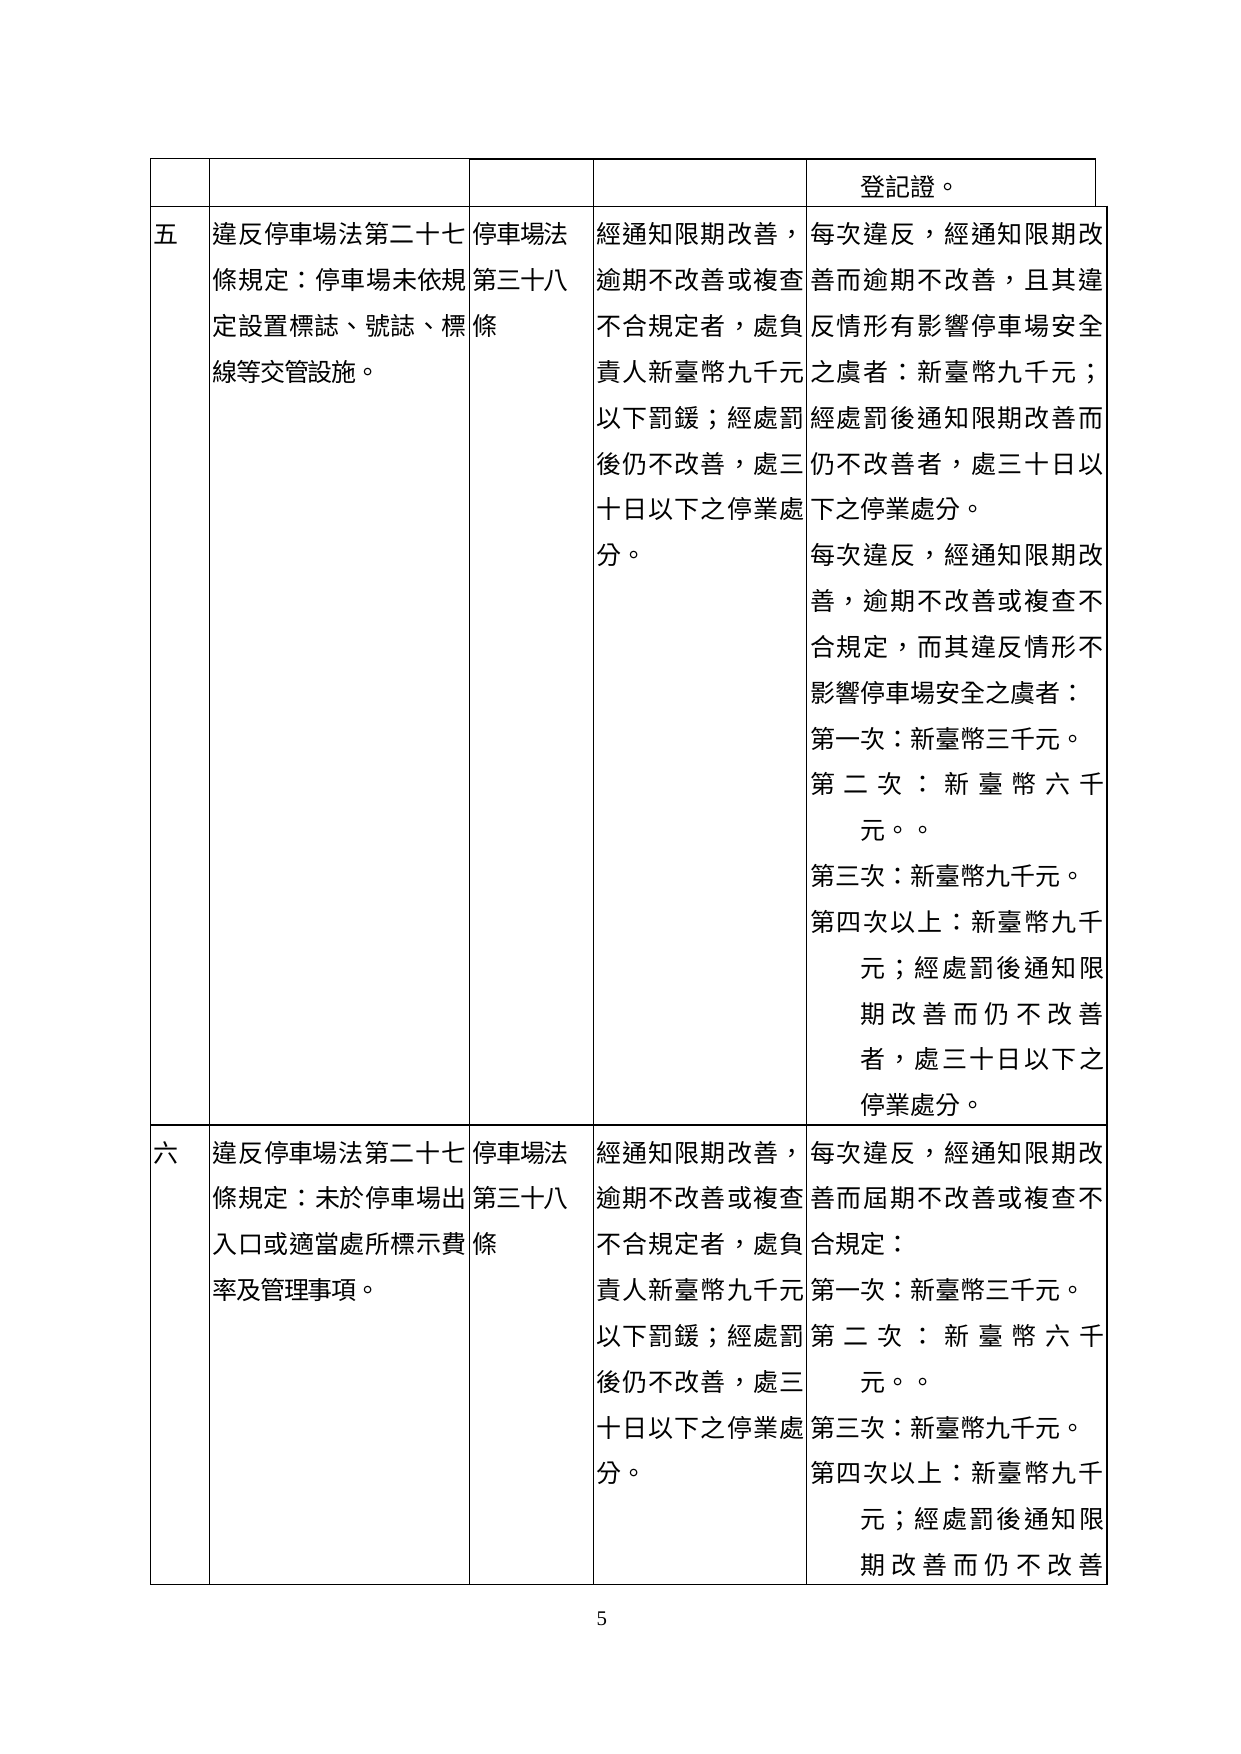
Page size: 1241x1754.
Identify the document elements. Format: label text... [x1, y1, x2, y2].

table_cell [594, 160, 806, 206]
table_cell 每次違反，經通知限期改善而逾期不改善，且其違反情形有影響停車場安全之虞者：新臺幣九千元；經處罰後通知限期改善而仍不改善者，處三十日以下之停業處分。 每次違反，經通知限期改善，逾期不改善或複查不合規定，而其違反情形不影響停車場安全之虞者： 第一次：新臺幣三千元。 第二次：新臺幣六千元。。 第三次：新臺幣九千元。 第四次以上：新臺幣九千元；經處罰後通知限期改善而仍不改善者，處三十日以下之停業處分。 [807, 207, 1106, 1124]
table_cell 經通知限期改善，逾期不改善或複查不合規定者，處負責人新臺幣九千元以下罰鍰；經處罰後仍不改善，處三十日以下之停業處分。 [594, 1126, 806, 1584]
table_cell 六 [151, 1126, 209, 1584]
table_cell 違反停車場法第二十七條規定：停車場未依規定設置標誌、號誌、標線等交管設施。 [210, 207, 469, 1124]
table_cell [1096, 158, 1107, 206]
table_cell 停車場法第三十八條 [470, 1126, 593, 1584]
table_cell 經通知限期改善，逾期不改善或複查不合規定者，處負責人新臺幣九千元以下罰鍰；經處罰後仍不改善，處三十日以下之停業處分。 [594, 207, 806, 1124]
table_cell 登記證。 [807, 160, 1095, 206]
table_cell 五 [151, 207, 209, 1124]
table_cell [151, 159, 209, 206]
table_cell 停車場法第三十八條 [470, 207, 593, 1124]
table_cell 每次違反，經通知限期改善而屆期不改善或複查不合規定： 第一次：新臺幣三千元。 第二次：新臺幣六千元。。 第三次：新臺幣九千元。 第四次以上：新臺幣九千元；經處罰後通知限期改善而仍不改善 [807, 1126, 1106, 1584]
table_cell 違反停車場法第二十七條規定：未於停車場出入口或適當處所標示費率及管理事項。 [210, 1126, 469, 1584]
table_cell [210, 159, 469, 206]
table_cell [470, 160, 593, 206]
